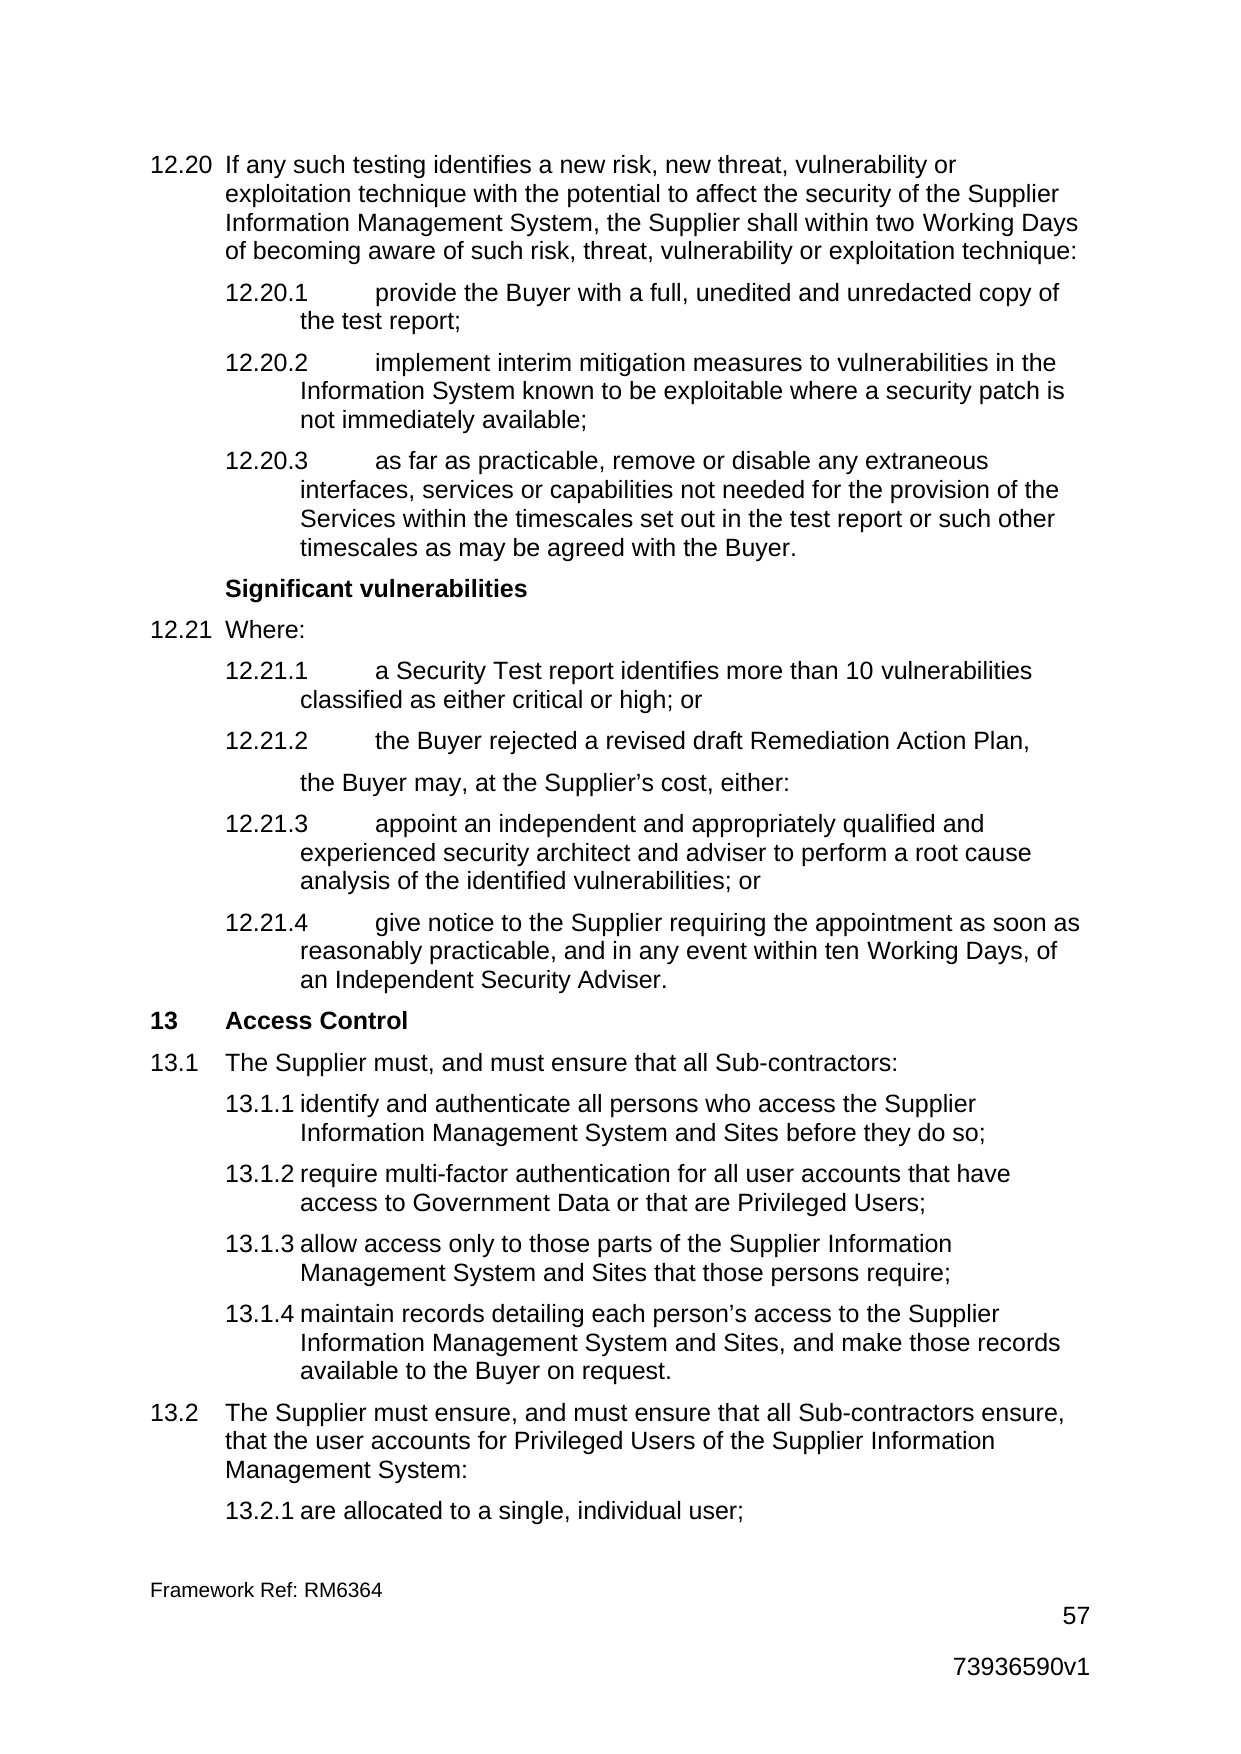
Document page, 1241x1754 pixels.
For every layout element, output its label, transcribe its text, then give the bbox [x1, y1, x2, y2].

text Significant vulnerabilities [225, 574, 1090, 602]
list allow access only to those parts of the Supplier Information Management System and Sites that those persons require; [225, 1229, 1090, 1286]
list identify and authenticate all persons who access the Supplier Information Management System and Sites before they do so; [225, 1089, 1090, 1146]
list provide the Buyer with a full, unedited and unredacted copy of the test report; [225, 277, 1090, 335]
list the Buyer rejected a revised draft Remediation Action Plan, [225, 726, 1090, 755]
subtitle the Buyer may, at the Supplier’s cost, either: [225, 767, 1090, 796]
list are allocated to a single, individual user; [225, 1496, 1090, 1525]
list appoint an independent and appropriately qualified and experienced security architect and adviser to perform a root cause analysis of the identified vulnerabilities; or [225, 809, 1090, 895]
list implement interim mitigation measures to vulnerabilities in the Information System known to be exploitable where a security patch is not immediately available; [225, 347, 1090, 434]
list a Security Test report identifies more than 10 vulnerabilities classified as either critical or high; or [225, 656, 1090, 714]
list as far as practicable, remove or disable any extraneous interfaces, services or capabilities not needed for the provision of the Services within the timescales set out in the test report or such other timescales as may be agreed with the Buyer. [225, 446, 1090, 561]
list Where: [150, 615, 1090, 644]
list The Supplier must ensure, and must ensure that all Sub-contractors ensure, that the user accounts for Privileged Users of the Supplier Information Management System: [150, 1397, 1090, 1484]
list If any such testing identifies a new risk, new threat, vulnerability or exploitation technique with the potential to affect the security of the Supplier Information Management System, the Supplier shall within two Working Days of becoming aware of such risk, threat, vulnerability or exploitation technique: [150, 150, 1090, 265]
list Access Control [150, 1006, 1090, 1035]
list maintain records detailing each person’s access to the Supplier Information Management System and Sites, and make those records available to the Buyer on request. [225, 1299, 1090, 1385]
list give notice to the Supplier requiring the appointment as soon as reasonably practicable, and in any event within ten Working Days, of an Independent Security Adviser. [225, 907, 1090, 994]
list The Supplier must, and must ensure that all Sub-contractors: [150, 1047, 1090, 1076]
list require multi-factor authentication for all user accounts that have access to Government Data or that are Privileged Users; [225, 1159, 1090, 1216]
